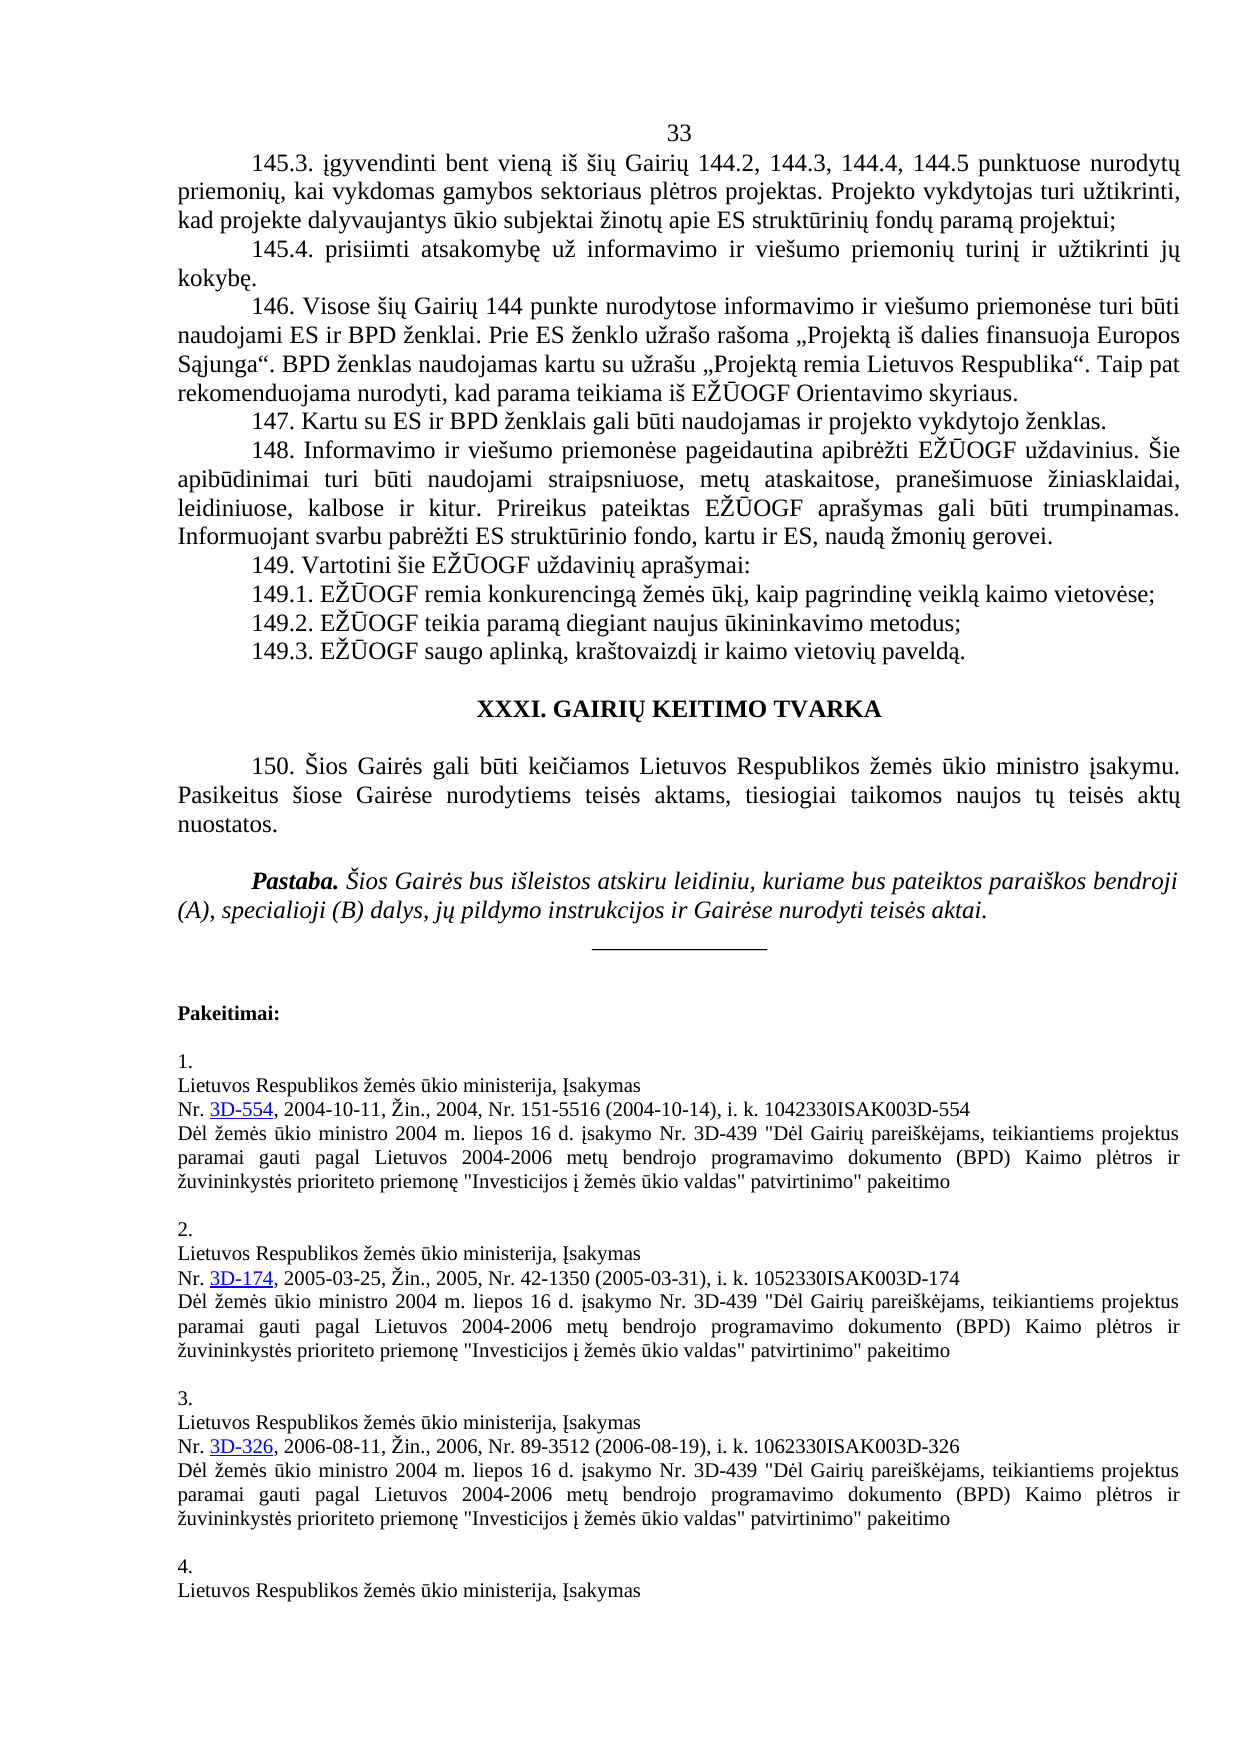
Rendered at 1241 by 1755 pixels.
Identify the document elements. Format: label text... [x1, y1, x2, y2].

text Nr. 3D-554, 2004-10-11, Žin., 2004, Nr. 151-5516 (2004-10-14), i. k. 1042330ISAK003D-554 [177, 1097, 1181, 1121]
text 145.4. prisiimti atsakomybę už informavimo ir viešumo priemonių turinį ir užtikrinti jų kokybę. [177, 234, 1181, 291]
text Lietuvos Respublikos žemės ūkio ministerija, Įsakymas [177, 1241, 1181, 1265]
text 145.3. įgyvendinti bent vieną iš šių Gairių 144.2, 144.3, 144.4, 144.5 punktuose nurodytų priemonių, kai vykdomas gamybos sektoriaus plėtros projektas. Projekto vykdytojas turi užtikrinti, kad projekte dalyvaujantys ūkio subjektai žinotų apie ES struktūrinių fondų paramą projektui; [177, 148, 1181, 234]
text Pastaba. Šios Gairės bus išleistos atskiru leidiniu, kuriame bus pateiktos paraiškos bendroji (A), specialioji (B) dalys, jų pildymo instrukcijos ir Gairėse nurodyti teisės aktai. [177, 866, 1181, 924]
text Pakeitimai: [177, 1001, 1181, 1025]
text 149.3. EŽŪOGF saugo aplinką, kraštovaizdį ir kaimo vietovių paveldą. [177, 636, 1181, 665]
text XXXI. GAIRIŲ KEITIMO TVARKA [177, 694, 1181, 723]
text 149.1. EŽŪOGF remia konkurencingą žemės ūkį, kaip pagrindinę veiklą kaimo vietovėse; [177, 579, 1181, 608]
text Lietuvos Respublikos žemės ūkio ministerija, Įsakymas [177, 1073, 1181, 1097]
text 1. [177, 1049, 1181, 1073]
text 148. Informavimo ir viešumo priemonėse pageidautina apibrėžti EŽŪOGF uždavinius. Šie apibūdinimai turi būti naudojami straipsniuose, metų ataskaitose, pranešimuose žiniasklaidai, leidiniuose, kalbose ir kitur. Prireikus pateiktas EŽŪOGF aprašymas gali būti trumpinamas. Informuojant svarbu pabrėžti ES struktūrinio fondo, kartu ir ES, naudą žmonių gerovei. [177, 435, 1181, 550]
text Nr. 3D-326, 2006-08-11, Žin., 2006, Nr. 89-3512 (2006-08-19), i. k. 1062330ISAK003D-326 [177, 1434, 1181, 1458]
text Nr. 3D-174, 2005-03-25, Žin., 2005, Nr. 42-1350 (2005-03-31), i. k. 1052330ISAK003D-174 [177, 1265, 1181, 1289]
text 4. [177, 1554, 1181, 1578]
text 147. Kartu su ES ir BPD ženklais gali būti naudojamas ir projekto vykdytojo ženklas. [177, 406, 1181, 435]
text 3. [177, 1386, 1181, 1410]
text Dėl žemės ūkio ministro 2004 m. liepos 16 d. įsakymo Nr. 3D-439 "Dėl Gairių pareiškėjams, teikiantiems projektus paramai gauti pagal Lietuvos 2004-2006 metų bendrojo programavimo dokumento (BPD) Kaimo plėtros ir žuvininkystės prioriteto priemonę "Investicijos į žemės ūkio valdas" patvirtinimo" pakeitimo [177, 1289, 1181, 1362]
text 146. Visose šių Gairių 144 punkte nurodytose informavimo ir viešumo priemonėse turi būti naudojami ES ir BPD ženklai. Prie ES ženklo užrašo rašoma „Projektą iš dalies finansuoja Europos Sąjunga“. BPD ženklas naudojamas kartu su užrašu „Projektą remia Lietuvos Respublika“. Taip pat rekomenduojama nurodyti, kad parama teikiama iš EŽŪOGF Orientavimo skyriaus. [177, 291, 1181, 406]
text Lietuvos Respublikos žemės ūkio ministerija, Įsakymas [177, 1578, 1181, 1602]
text Dėl žemės ūkio ministro 2004 m. liepos 16 d. įsakymo Nr. 3D-439 "Dėl Gairių pareiškėjams, teikiantiems projektus paramai gauti pagal Lietuvos 2004-2006 metų bendrojo programavimo dokumento (BPD) Kaimo plėtros ir žuvininkystės prioriteto priemonę "Investicijos į žemės ūkio valdas" patvirtinimo" pakeitimo [177, 1121, 1181, 1193]
text ______________ [177, 924, 1181, 953]
text Dėl žemės ūkio ministro 2004 m. liepos 16 d. įsakymo Nr. 3D-439 "Dėl Gairių pareiškėjams, teikiantiems projektus paramai gauti pagal Lietuvos 2004-2006 metų bendrojo programavimo dokumento (BPD) Kaimo plėtros ir žuvininkystės prioriteto priemonę "Investicijos į žemės ūkio valdas" patvirtinimo" pakeitimo [177, 1458, 1181, 1530]
text 2. [177, 1217, 1181, 1241]
text 150. Šios Gairės gali būti keičiamos Lietuvos Respublikos žemės ūkio ministro įsakymu. Pasikeitus šiose Gairėse nurodytiems teisės aktams, tiesiogiai taikomos naujos tų teisės aktų nuostatos. [177, 751, 1181, 838]
text Lietuvos Respublikos žemės ūkio ministerija, Įsakymas [177, 1410, 1181, 1434]
text 149. Vartotini šie EŽŪOGF uždavinių aprašymai: [177, 550, 1181, 579]
text 149.2. EŽŪOGF teikia paramą diegiant naujus ūkininkavimo metodus; [177, 608, 1181, 636]
